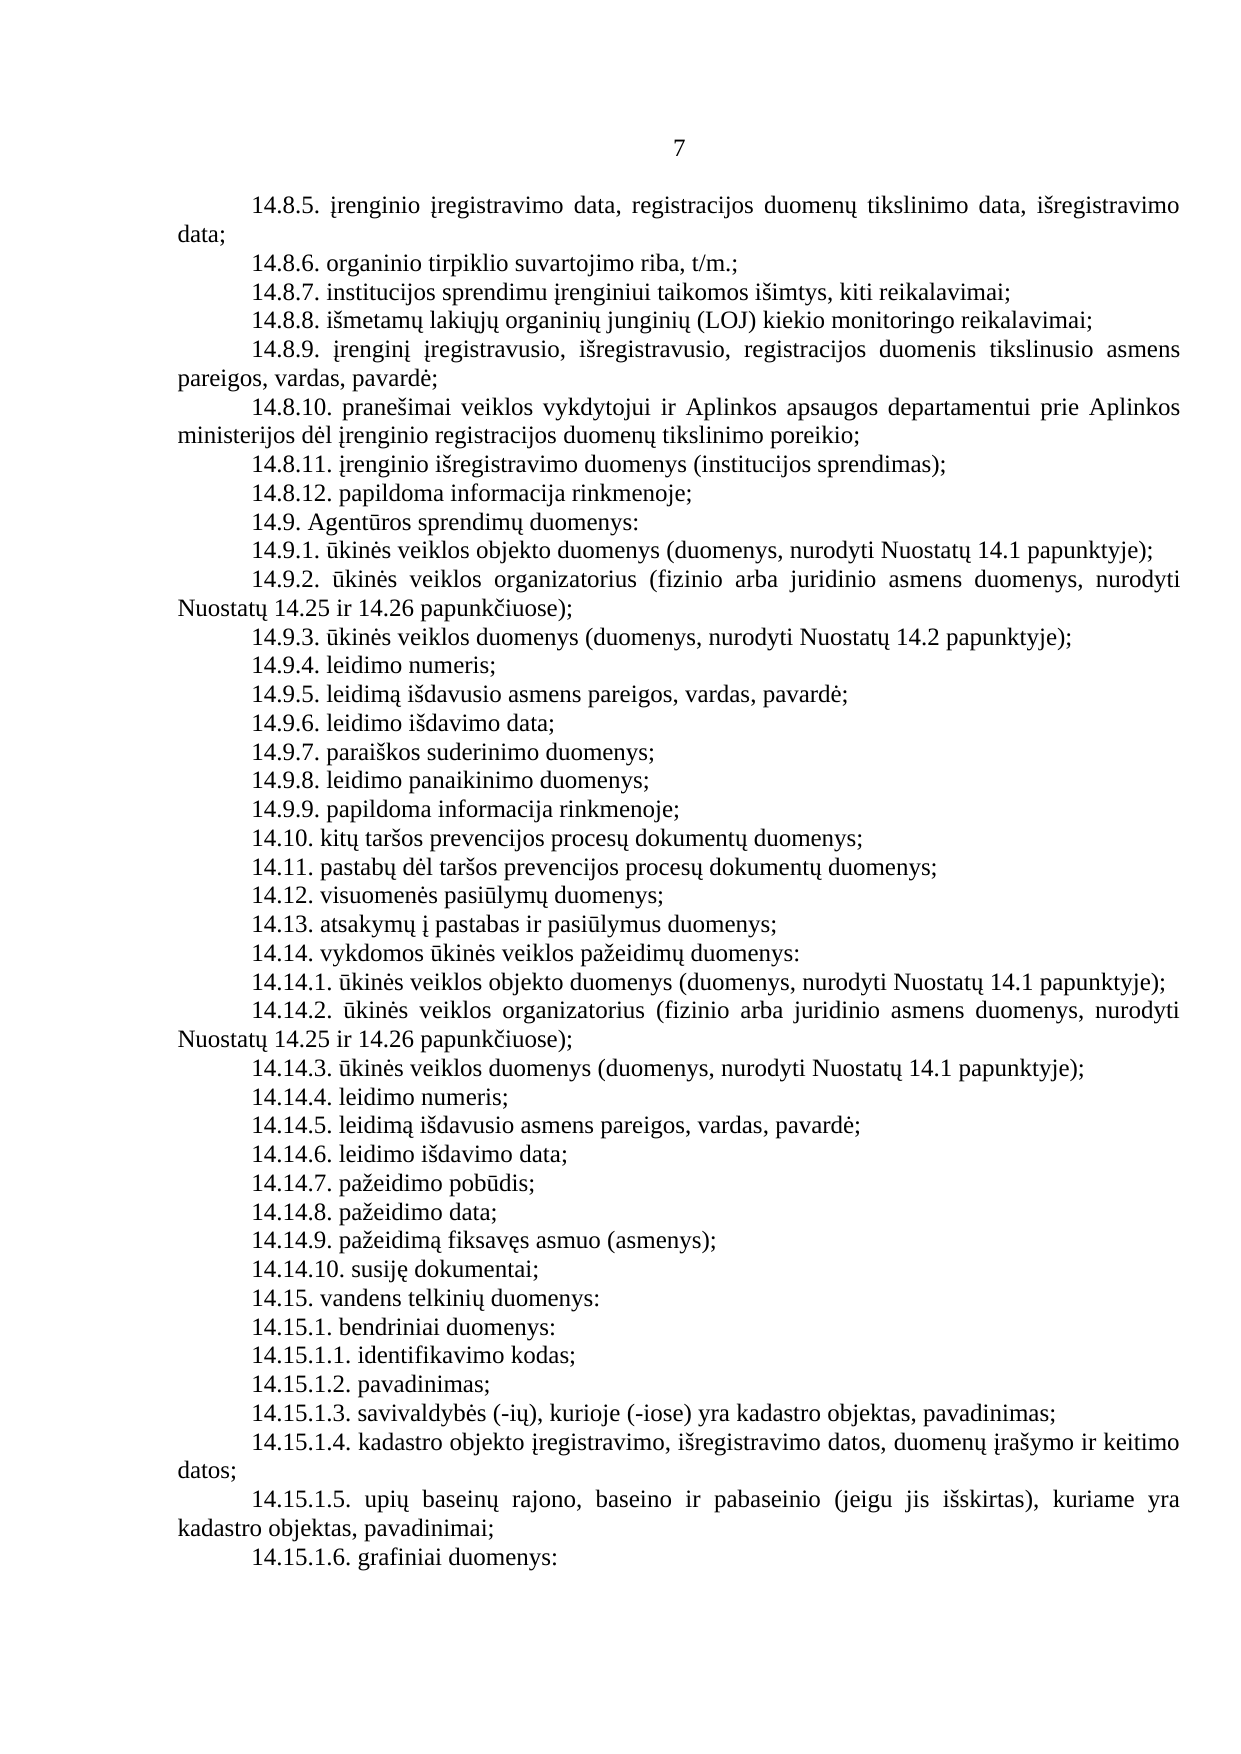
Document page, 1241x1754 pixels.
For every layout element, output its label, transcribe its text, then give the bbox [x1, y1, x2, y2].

text 14.14.3. ūkinės veiklos duomenys (duomenys, nurodyti Nuostatų 14.1 papunktyje); [177, 1053, 1181, 1082]
text 14.8.5. įrenginio įregistravimo data, registracijos duomenų tikslinimo data, išregistravimo data; [177, 190, 1181, 248]
text 14.14. vykdomos ūkinės veiklos pažeidimų duomenys: [177, 938, 1181, 967]
text 14.9.6. leidimo išdavimo data; [177, 708, 1181, 737]
text 14.15. vandens telkinių duomenys: [177, 1283, 1181, 1312]
text 14.11. pastabų dėl taršos prevencijos procesų dokumentų duomenys; [177, 852, 1181, 880]
text 14.14.10. susiję dokumentai; [177, 1254, 1181, 1283]
text 14.8.12. papildoma informacija rinkmenoje; [177, 478, 1181, 507]
text 14.14.4. leidimo numeris; [177, 1082, 1181, 1110]
text 14.9.3. ūkinės veiklos duomenys (duomenys, nurodyti Nuostatų 14.2 papunktyje); [177, 622, 1181, 650]
text 14.9.5. leidimą išdavusio asmens pareigos, vardas, pavardė; [177, 679, 1181, 708]
text 14.9.2. ūkinės veiklos organizatorius (fizinio arba juridinio asmens duomenys, nurodyti Nuostatų 14.25 ir 14.26 papunkčiuose); [177, 564, 1181, 622]
text 14.8.6. organinio tirpiklio suvartojimo riba, t/m.; [177, 248, 1181, 277]
text 14.14.7. pažeidimo pobūdis; [177, 1168, 1181, 1197]
text 14.14.6. leidimo išdavimo data; [177, 1139, 1181, 1168]
text 14.15.1. bendriniai duomenys: [177, 1312, 1181, 1340]
text 14.14.9. pažeidimą fiksavęs asmuo (asmenys); [177, 1225, 1181, 1254]
text 14.13. atsakymų į pastabas ir pasiūlymus duomenys; [177, 909, 1181, 938]
text 14.14.1. ūkinės veiklos objekto duomenys (duomenys, nurodyti Nuostatų 14.1 papunktyje); [177, 967, 1181, 995]
text 14.9.1. ūkinės veiklos objekto duomenys (duomenys, nurodyti Nuostatų 14.1 papunktyje); [177, 535, 1181, 564]
text 14.8.9. įrenginį įregistravusio, išregistravusio, registracijos duomenis tikslinusio asmens pareigos, vardas, pavardė; [177, 334, 1181, 392]
text 14.10. kitų taršos prevencijos procesų dokumentų duomenys; [177, 823, 1181, 852]
text 14.9.7. paraiškos suderinimo duomenys; [177, 737, 1181, 765]
text 14.14.5. leidimą išdavusio asmens pareigos, vardas, pavardė; [177, 1110, 1181, 1139]
text 14.8.7. institucijos sprendimu įrenginiui taikomos išimtys, kiti reikalavimai; [177, 277, 1181, 305]
text 14.14.8. pažeidimo data; [177, 1197, 1181, 1225]
text 14.15.1.1. identifikavimo kodas; [177, 1340, 1181, 1369]
text 14.15.1.3. savivaldybės (-ių), kurioje (-iose) yra kadastro objektas, pavadinimas; [177, 1398, 1181, 1427]
text 14.8.11. įrenginio išregistravimo duomenys (institucijos sprendimas); [177, 449, 1181, 478]
text 14.14.2. ūkinės veiklos organizatorius (fizinio arba juridinio asmens duomenys, nurodyti Nuostatų 14.25 ir 14.26 papunkčiuose); [177, 995, 1181, 1053]
text 14.9.4. leidimo numeris; [177, 650, 1181, 679]
text 14.9.9. papildoma informacija rinkmenoje; [177, 794, 1181, 823]
text 14.9. Agentūros sprendimų duomenys: [177, 507, 1181, 535]
text 14.9.8. leidimo panaikinimo duomenys; [177, 765, 1181, 794]
text 14.15.1.6. grafiniai duomenys: [177, 1542, 1181, 1570]
text 14.15.1.5. upių baseinų rajono, baseino ir pabaseinio (jeigu jis išskirtas), kuriame yra kadastro objektas, pavadinimai; [177, 1484, 1181, 1542]
text 14.15.1.2. pavadinimas; [177, 1369, 1181, 1398]
text 14.8.8. išmetamų lakiųjų organinių junginių (LOJ) kiekio monitoringo reikalavimai; [177, 305, 1181, 334]
text 14.15.1.4. kadastro objekto įregistravimo, išregistravimo datos, duomenų įrašymo ir keitimo datos; [177, 1427, 1181, 1484]
text 14.12. visuomenės pasiūlymų duomenys; [177, 880, 1181, 909]
text 14.8.10. pranešimai veiklos vykdytojui ir Aplinkos apsaugos departamentui prie Aplinkos ministerijos dėl įrenginio registracijos duomenų tikslinimo poreikio; [177, 392, 1181, 449]
